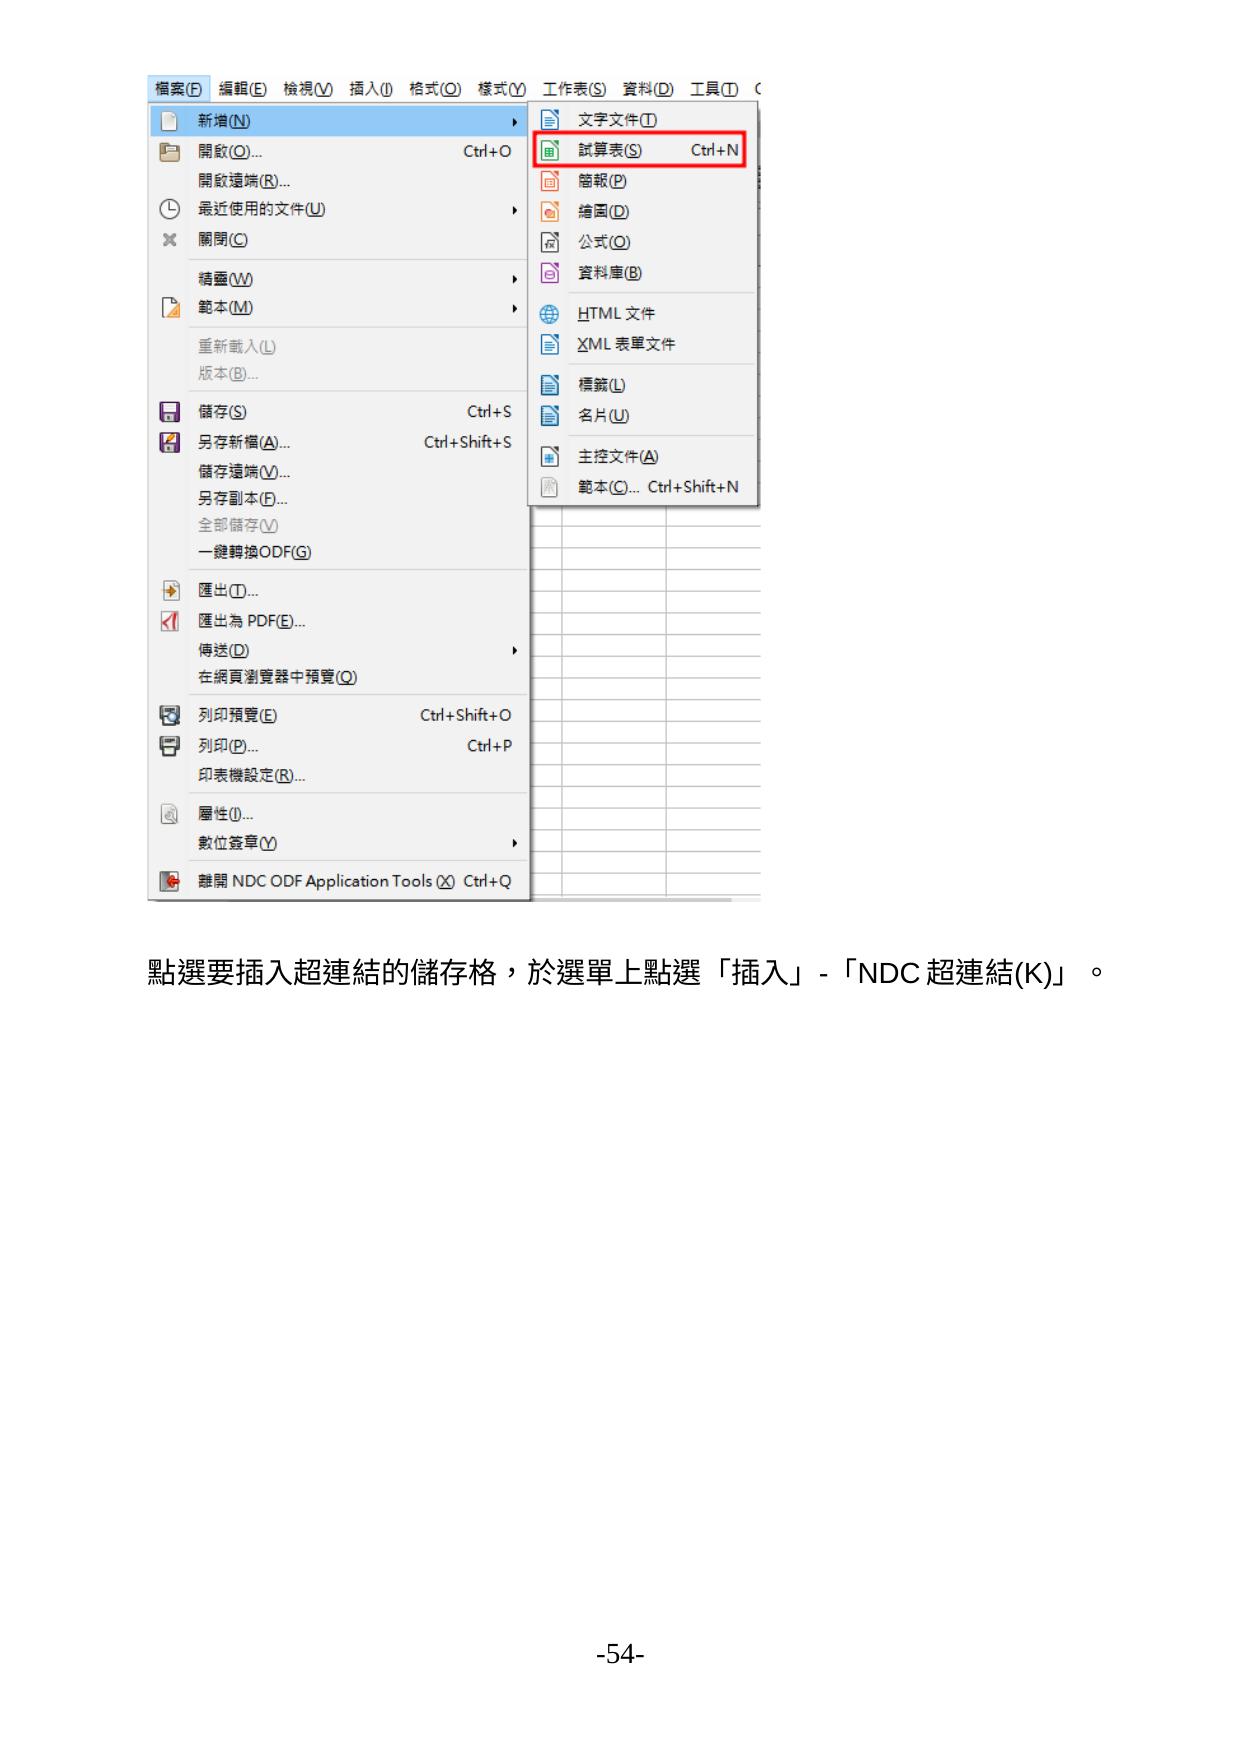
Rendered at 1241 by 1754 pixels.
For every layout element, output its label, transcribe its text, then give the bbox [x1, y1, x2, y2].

text 點選要插入超連結的儲存格，於選單上點選「插入」-「NDC超連結(K)」。 [148, 950, 1122, 992]
